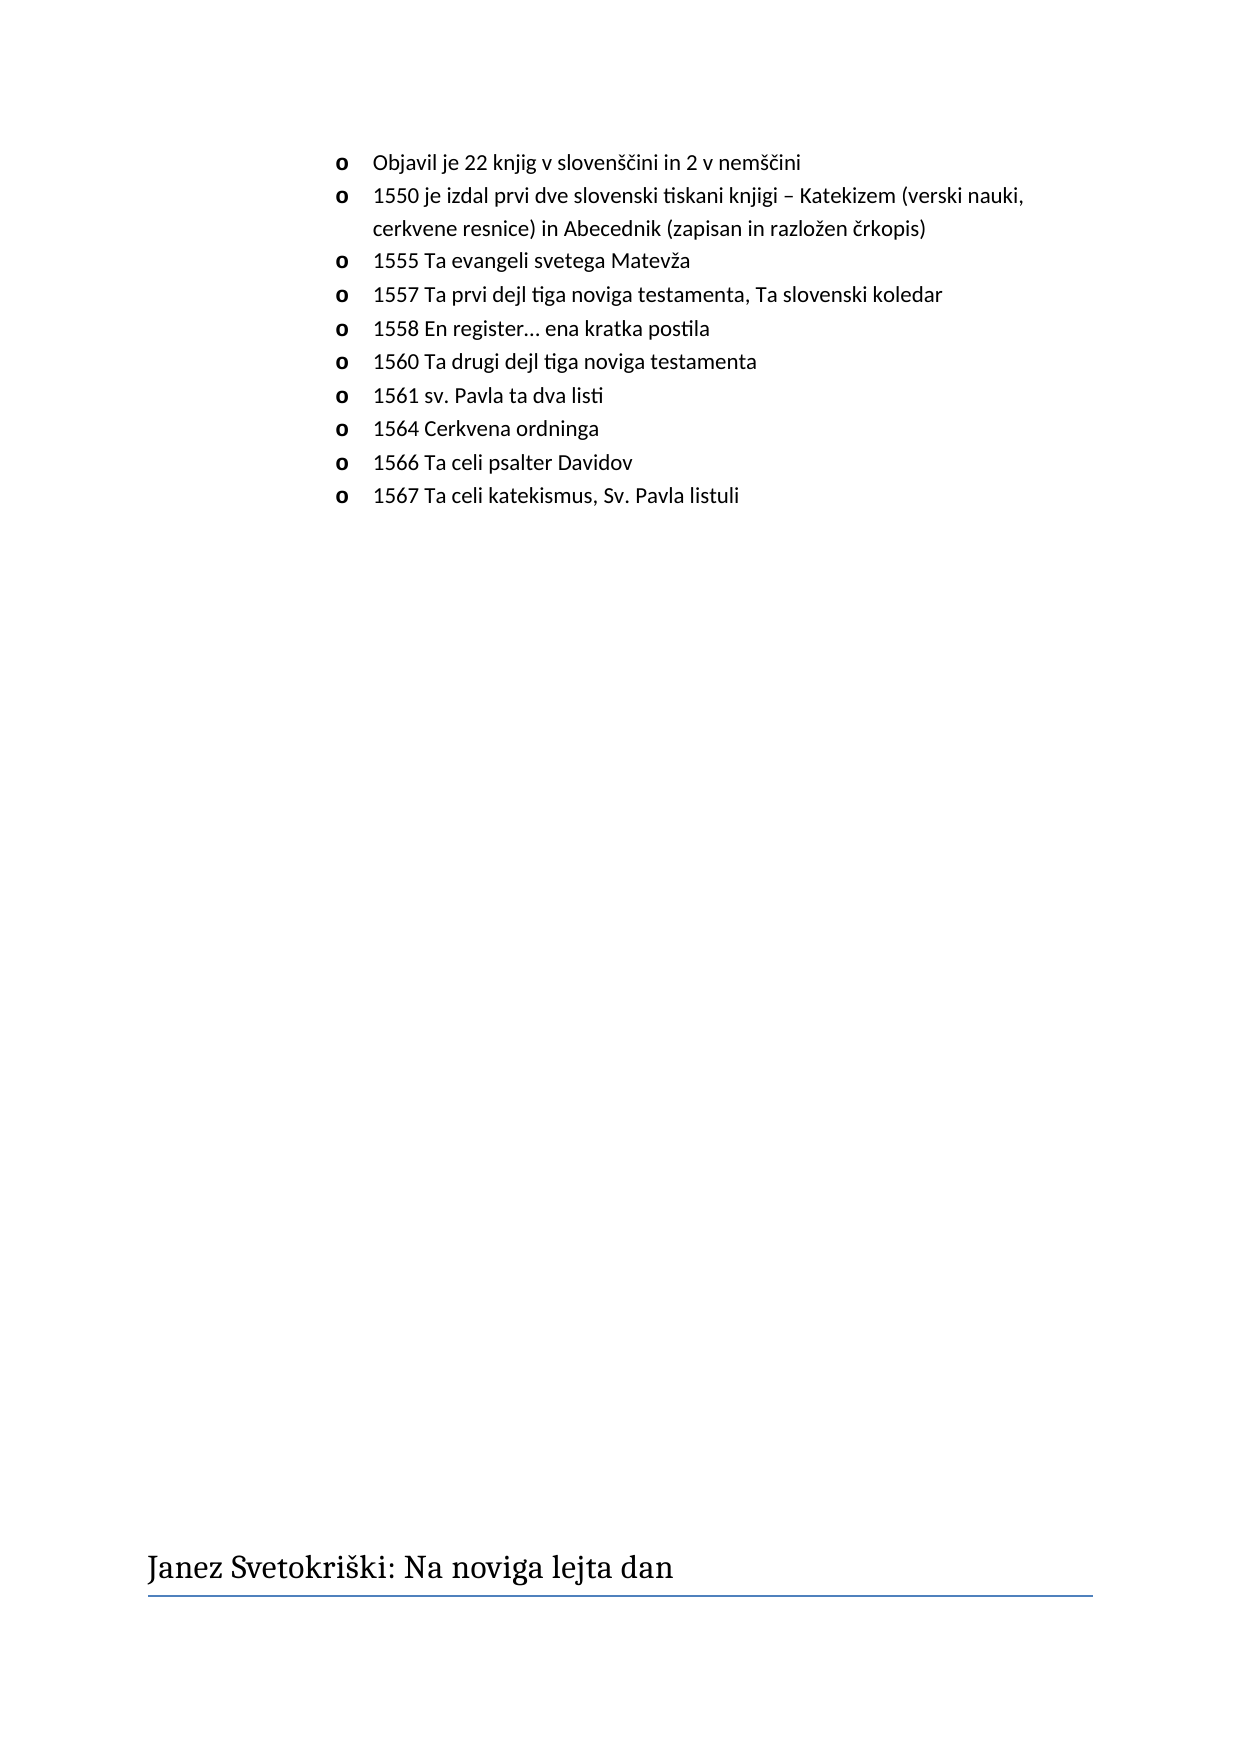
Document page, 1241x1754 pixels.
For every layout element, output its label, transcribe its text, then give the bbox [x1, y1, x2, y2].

list 1560 Ta drugi dejl tiga noviga testamenta [335, 347, 1093, 376]
list Objavil je 22 knjig v slovenščini in 2 v nemščini [335, 148, 1093, 177]
list 1564 Cerkvena ordninga [335, 414, 1093, 443]
list 1555 Ta evangeli svetega Matevža [335, 247, 1093, 276]
list 1557 Ta prvi dejl tiga noviga testamenta, Ta slovenski koledar [335, 280, 1093, 309]
list 1561 sv. Pavla ta dva listi [335, 381, 1093, 410]
list 1566 Ta celi psalter Davidov [335, 448, 1093, 477]
title Janez Svetokriški: Na noviga lejta dan [148, 1548, 1093, 1595]
list 1567 Ta celi katekismus, Sv. Pavla listuli [335, 481, 1093, 511]
list 1558 En register… ena kratka postila [335, 314, 1093, 343]
list 1550 je izdal prvi dve slovenski tiskani knjigi – Katekizem (verski nauki, cerkvene resnice) in Abecednik (zapisan in razložen črkopis) [335, 181, 1093, 242]
